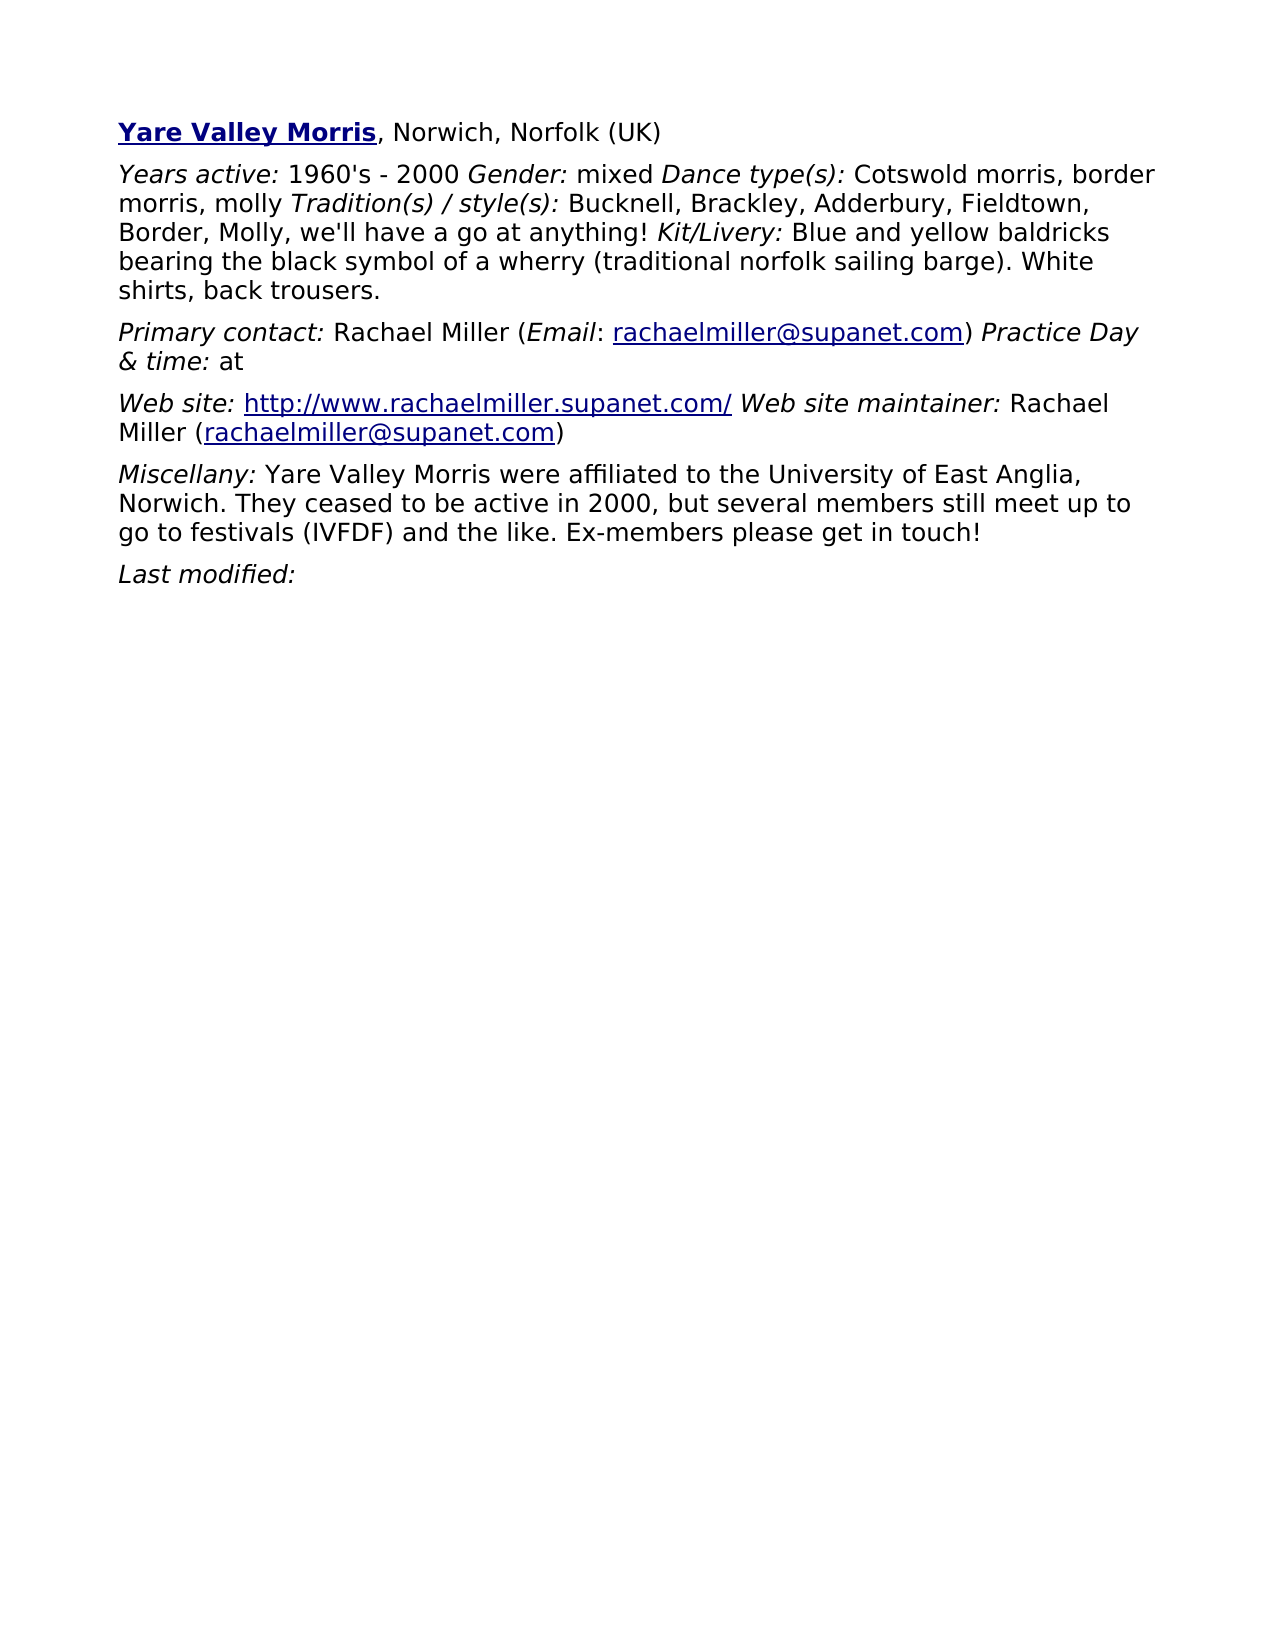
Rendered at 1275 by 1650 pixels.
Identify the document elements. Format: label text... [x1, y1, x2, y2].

text Years active: 1960's - 2000 Gender: mixed Dance type(s): Cotswold morris, border morris, molly Tradition(s) / style(s): Bucknell, Brackley, Adderbury, Fieldtown, Border, Molly, we'll have a go at anything! Kit/Livery: Blue and yellow baldricks bearing the black symbol of a wherry (traditional norfolk sailing barge). White shirts, back trousers. [118, 160, 1157, 306]
text Last modified: [118, 560, 1157, 589]
text Yare Valley Morris, Norwich, Norfolk (UK) [118, 118, 1157, 147]
text Miscellany: Yare Valley Morris were affiliated to the University of East Anglia, Norwich. They ceased to be active in 2000, but several members still meet up to go to festivals (IVFDF) and the like. Ex-members please get in touch! [118, 460, 1157, 547]
text Web site: http://www.rachaelmiller.supanet.com/ Web site maintainer: Rachael Miller (rachaelmiller@supanet.com) [118, 389, 1157, 447]
text Primary contact: Rachael Miller (Email: rachaelmiller@supanet.com) Practice Day & time: at [118, 318, 1157, 376]
